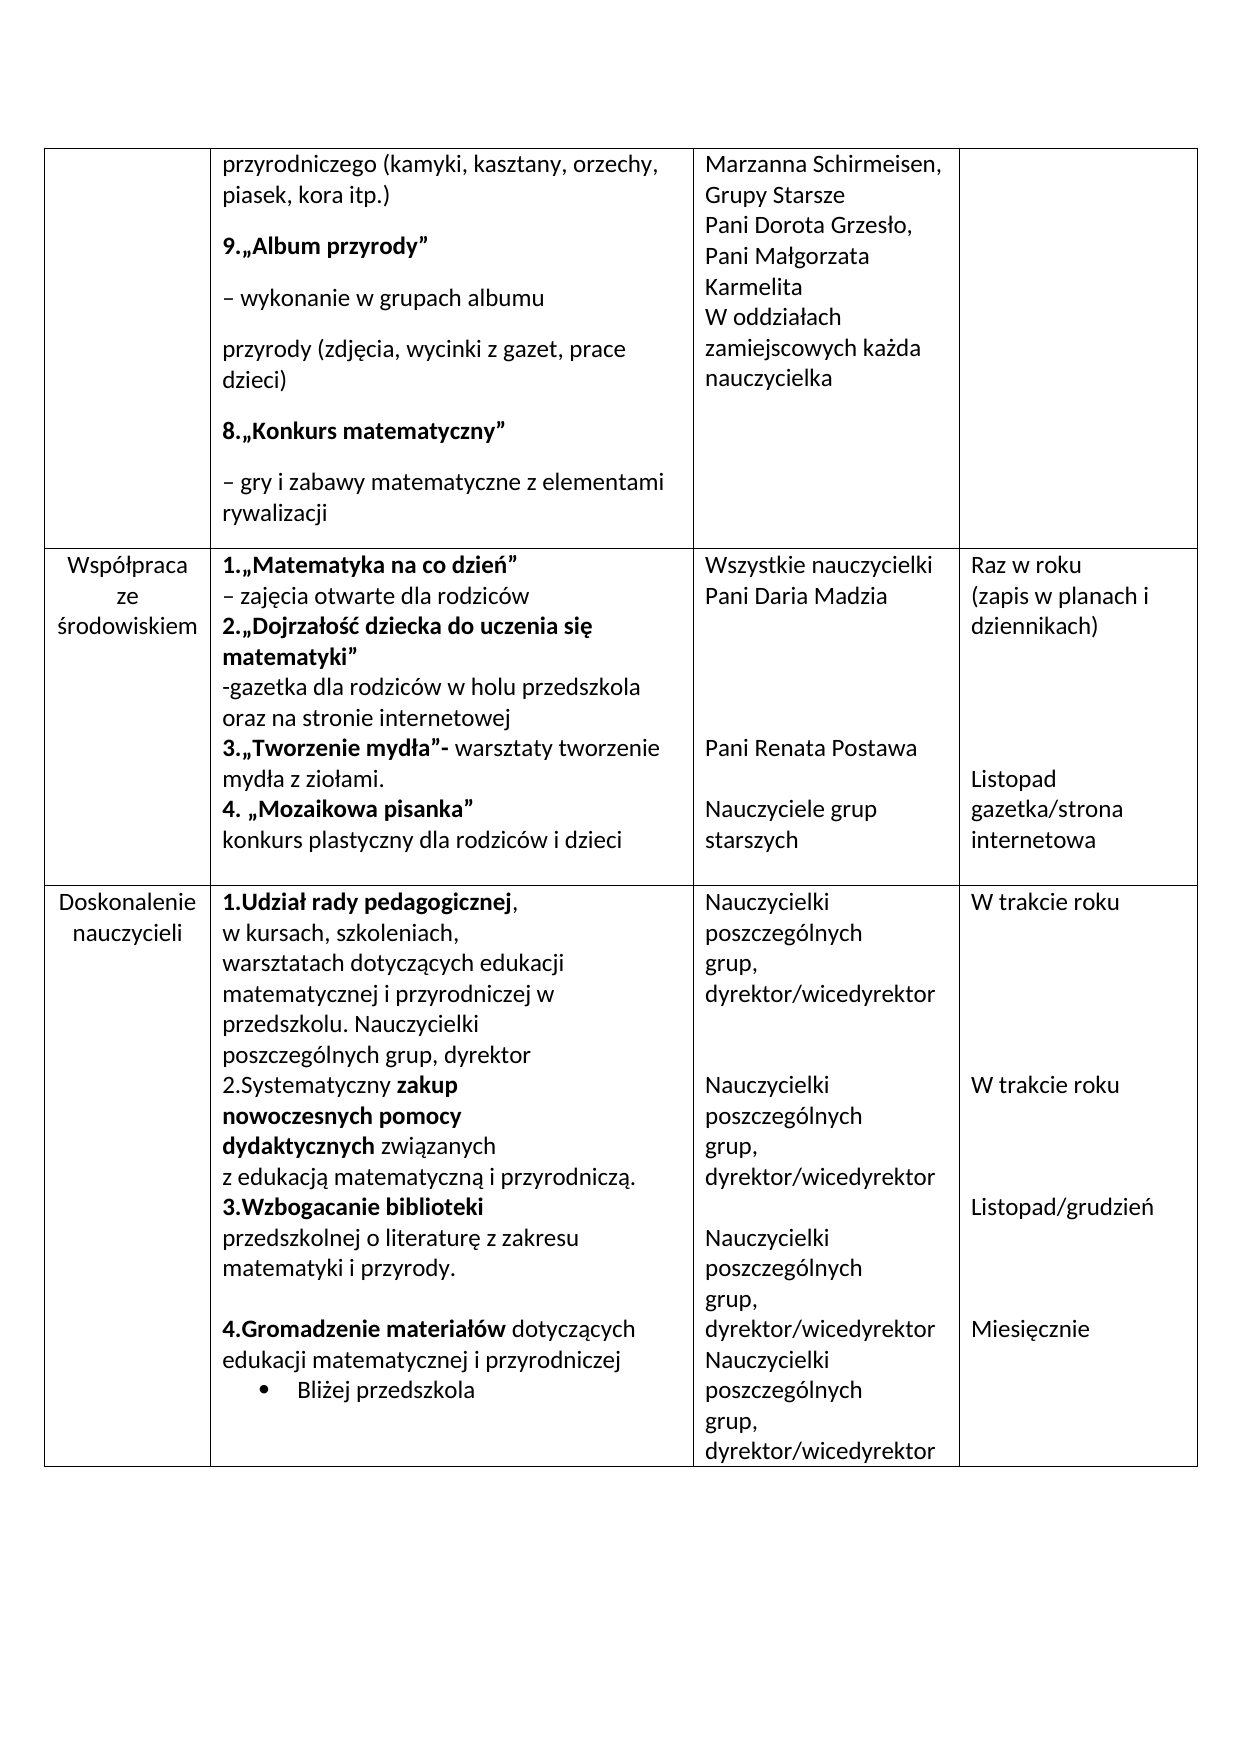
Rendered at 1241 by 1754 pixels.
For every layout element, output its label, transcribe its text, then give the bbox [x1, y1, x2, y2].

table_cell Doskonalenie nauczycieli [45, 886, 210, 1466]
table_cell Wszystkie nauczycielki Pani Daria Madzia Pani Renata Postawa Nauczyciele grup starszych [694, 549, 959, 885]
table_cell 1.Udział rady pedagogicznej, w kursach, szkoleniach, warsztatach dotyczących edukacji matematycznej i przyrodniczej w przedszkolu. Nauczycielki poszczególnych grup, dyrektor 2.Systematyczny zakup nowoczesnych pomocy dydaktycznych związanych z edukacją matematyczną i przyrodniczą. 3.Wzbogacanie biblioteki przedszkolnej o literaturę z zakresu matematyki i przyrody. 4.Gromadzenie materiałów dotyczących edukacji matematycznej i przyrodniczej Bliżej przedszkola [211, 886, 693, 1466]
table_cell przyrodniczego (kamyki, kasztany, orzechy, piasek, kora itp.) 9.„Album przyrody” – wykonanie w grupach albumu przyrody (zdjęcia, wycinki z gazet, prace dzieci) 8.„Konkurs matematyczny” – gry i zabawy matematyczne z elementami rywalizacji [211, 149, 693, 548]
table_cell Raz w roku (zapis w planach i dziennikach) Listopad gazetka/strona internetowa [960, 549, 1197, 885]
table_cell Nauczycielki poszczególnych grup, dyrektor/wicedyrektor Nauczycielki poszczególnych grup, dyrektor/wicedyrektor Nauczycielki poszczególnych grup, dyrektor/wicedyrektor Nauczycielki poszczególnych grup, dyrektor/wicedyrektor [694, 886, 959, 1466]
table_cell 1.„Matematyka na co dzień” – zajęcia otwarte dla rodziców 2.„Dojrzałość dziecka do uczenia się matematyki” -gazetka dla rodziców w holu przedszkola oraz na stronie internetowej 3.„Tworzenie mydła”- warsztaty tworzenie mydła z ziołami. 4. „Mozaikowa pisanka” konkurs plastyczny dla rodziców i dzieci [211, 549, 693, 885]
table_cell Marzanna Schirmeisen, Grupy Starsze Pani Dorota Grzesło, Pani Małgorzata Karmelita W oddziałach zamiejscowych każda nauczycielka [694, 149, 959, 548]
table_cell W trakcie roku W trakcie roku Listopad/grudzień Miesięcznie [960, 886, 1197, 1466]
table_cell [45, 149, 210, 548]
table_cell [960, 149, 1197, 548]
table_cell Współpraca ze środowiskiem [45, 549, 210, 885]
